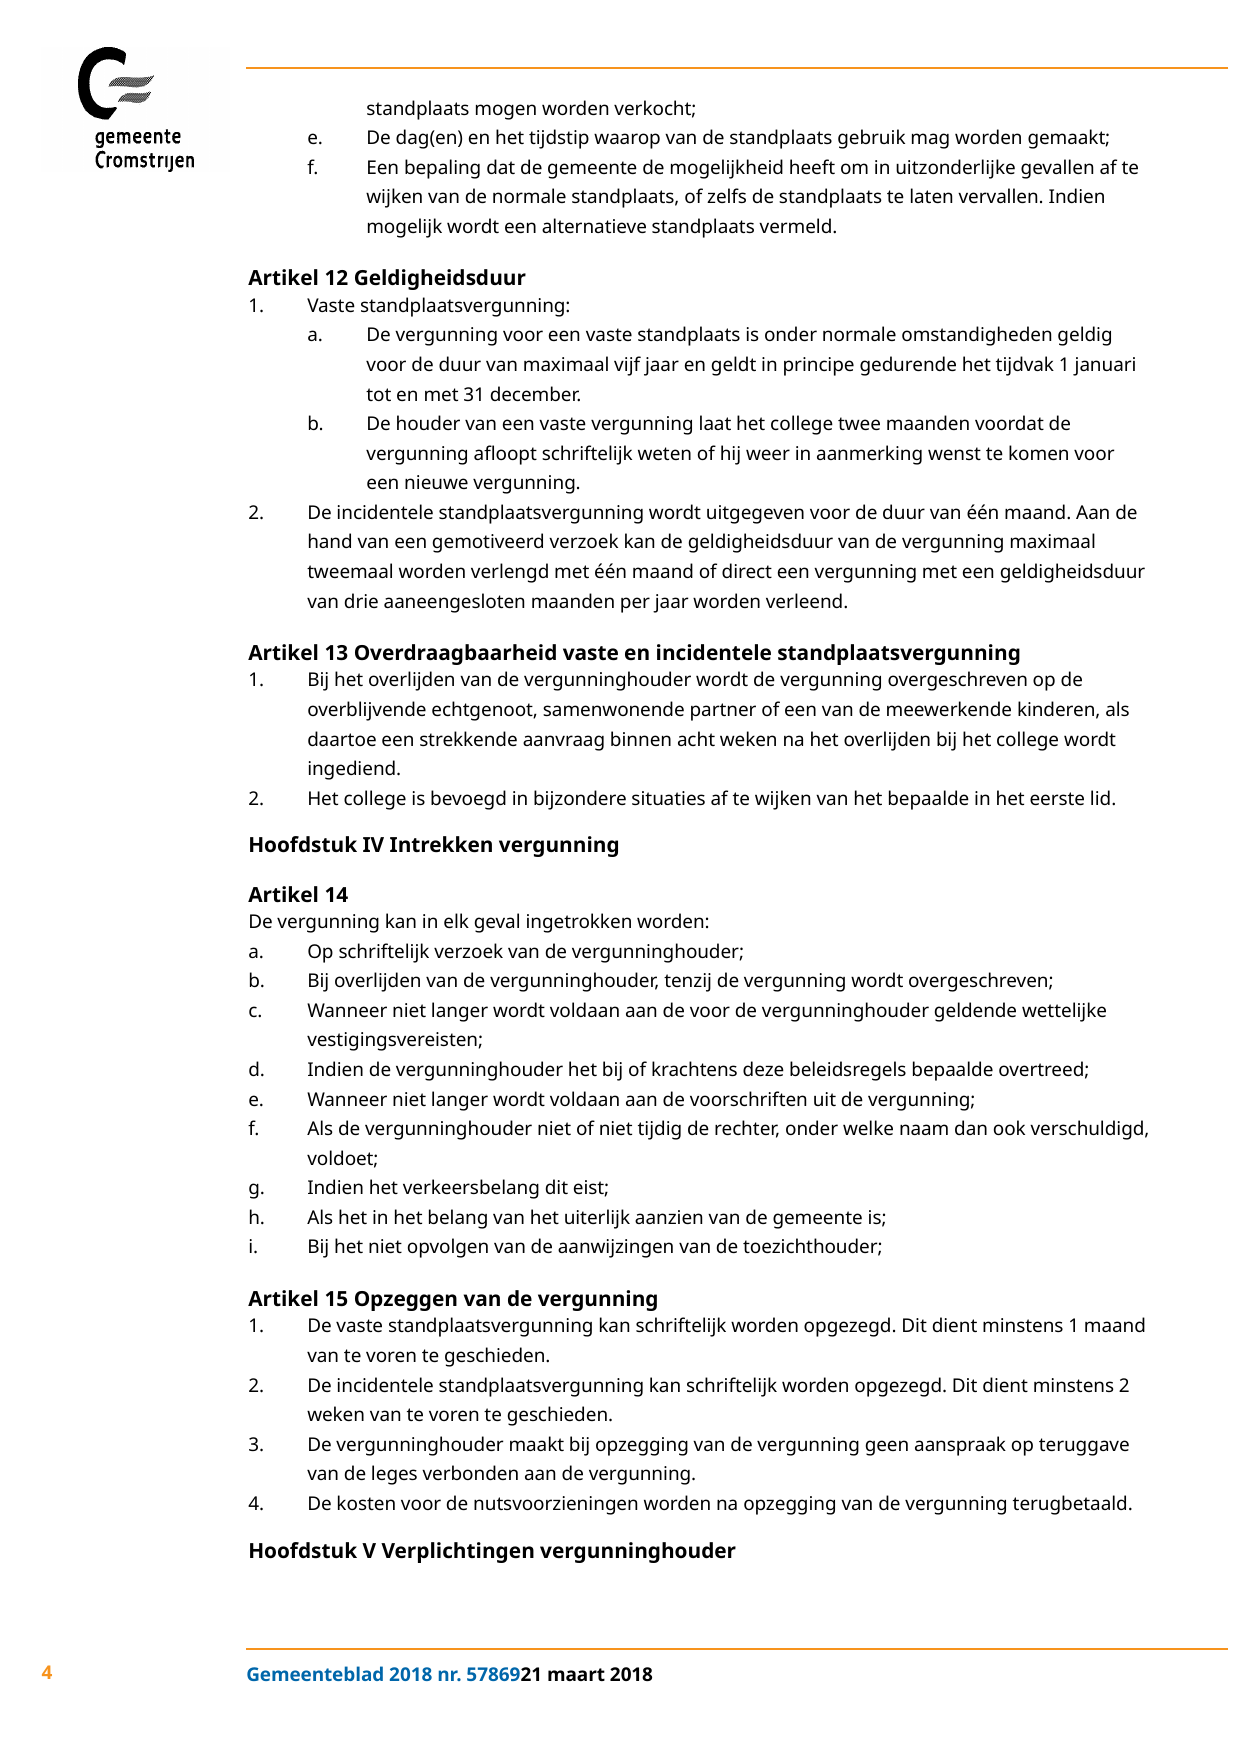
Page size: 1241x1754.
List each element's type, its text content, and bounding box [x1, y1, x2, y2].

list De dag(en) en het tijdstip waarop van de standplaats gebruik mag worden gemaakt; [307, 124, 1152, 150]
list Indien het verkeersbelang dit eist; [248, 1174, 1152, 1200]
list Een bepaling dat de gemeente de mogelijkheid heeft om in uitzonderlijke gevallen af te wijken van de normale standplaats, of zelfs de standplaats te laten vervallen. Indien mogelijk wordt een alternatieve standplaats vermeld. [307, 154, 1152, 239]
text De vergunning kan in elk geval ingetrokken worden: [248, 908, 1152, 934]
list Als het in het belang van het uiterlijk aanzien van de gemeente is; [248, 1204, 1152, 1230]
text Artikel 15 Opzeggen van de vergunning [248, 1284, 1152, 1313]
list Het college is bevoegd in bijzondere situaties af te wijken van het bepaalde in het eerste lid. [248, 785, 1152, 811]
text Artikel 13 Overdraagbaarheid vaste en incidentele standplaatsvergunning [248, 638, 1152, 667]
text Artikel 12 Geldigheidsduur [248, 263, 1152, 292]
list Vaste standplaatsvergunning: [248, 292, 1152, 318]
list De vergunning voor een vaste standplaats is onder normale omstandigheden geldig voor de duur van maximaal vijf jaar en geldt in principe gedurende het tijdvak 1 januari tot en met 31 december. [307, 322, 1152, 406]
text Hoofdstuk V Verplichtingen vergunninghouder [248, 1536, 1152, 1564]
list De kosten voor de nutsvoorzieningen worden na opzegging van de vergunning terugbetaald. [248, 1490, 1152, 1516]
list Indien de vergunninghouder het bij of krachtens deze beleidsregels bepaalde overtreed; [248, 1056, 1152, 1082]
list De houder van een vaste vergunning laat het college twee maanden voordat de vergunning afloopt schriftelijk weten of hij weer in aanmerking wenst te komen voor een nieuwe vergunning. [307, 410, 1152, 495]
list Bij overlijden van de vergunninghouder, tenzij de vergunning wordt overgeschreven; [248, 967, 1152, 993]
list standplaats mogen worden verkocht; [307, 95, 1152, 121]
list Als de vergunninghouder niet of niet tijdig de rechter, onder welke naam dan ook verschuldigd, voldoet; [248, 1115, 1152, 1171]
list Op schriftelijk verzoek van de vergunninghouder; [248, 938, 1152, 964]
list De incidentele standplaatsvergunning kan schriftelijk worden opgezegd. Dit dient minstens 2 weken van te voren te geschieden. [248, 1372, 1152, 1427]
list Wanneer niet langer wordt voldaan aan de voorschriften uit de vergunning; [248, 1086, 1152, 1112]
list Wanneer niet langer wordt voldaan aan de voor de vergunninghouder geldende wettelijke vestigingsvereisten; [248, 997, 1152, 1052]
picture [41, 47, 231, 172]
text Hoofdstuk IV Intrekken vergunning [248, 831, 1152, 859]
text Artikel 14 [248, 880, 1152, 908]
list De incidentele standplaatsvergunning wordt uitgegeven voor de duur van één maand. Aan de hand van een gemotiveerd verzoek kan de geldigheidsduur van de vergunning maximaal tweemaal worden verlengd met één maand of direct een vergunning met een geldigheidsduur van drie aaneengesloten maanden per jaar worden verleend. [248, 499, 1152, 613]
list Bij het overlijden van de vergunninghouder wordt de vergunning overgeschreven op de overblijvende echtgenoot, samenwonende partner of een van de meewerkende kinderen, als daartoe een strekkende aanvraag binnen acht weken na het overlijden bij het college wordt ingediend. [248, 667, 1152, 781]
list Bij het niet opvolgen van de aanwijzingen van de toezichthouder; [248, 1234, 1152, 1259]
list De vaste standplaatsvergunning kan schriftelijk worden opgezegd. Dit dient minstens 1 maand van te voren te geschieden. [248, 1313, 1152, 1368]
list De vergunninghouder maakt bij opzegging van de vergunning geen aanspraak op teruggave van de leges verbonden aan de vergunning. [248, 1431, 1152, 1486]
